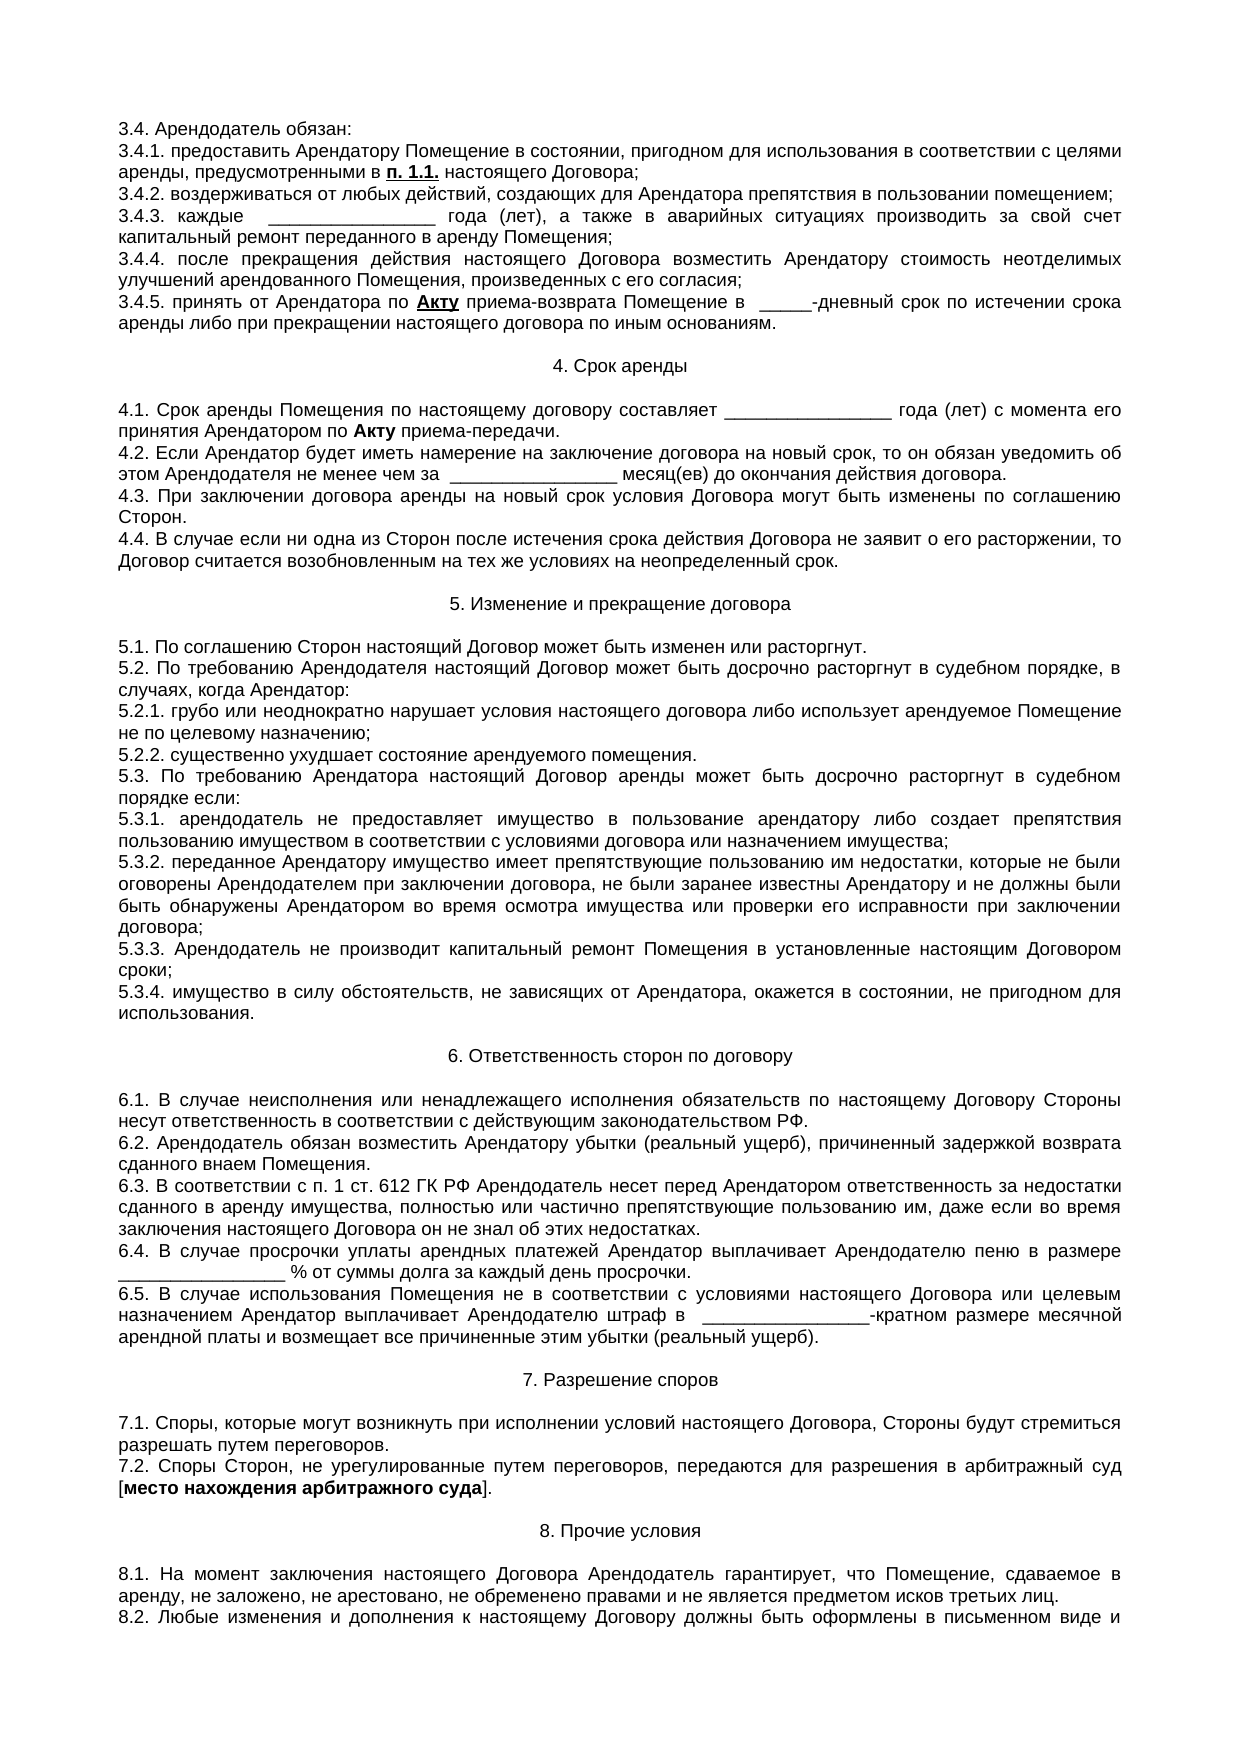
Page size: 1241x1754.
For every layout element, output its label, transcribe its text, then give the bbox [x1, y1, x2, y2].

text 3.4.4. после прекращения действия настоящего Договора возместить Арендатору стоимость неотделимых улучшений арендованного Помещения, произведенных с его согласия; [118, 247, 1122, 291]
text 5.2. По требованию Арендодателя настоящий Договор может быть досрочно расторгнут в судебном порядке, в случаях, когда Арендатор: [118, 657, 1122, 700]
text 6.4. В случае просрочки уплаты арендных платежей Арендатор выплачивает Арендодателю пеню в размере ________________ % от суммы долга за каждый день просрочки. [118, 1239, 1122, 1282]
text 8.2. Любые изменения и дополнения к настоящему Договору должны быть оформлены в письменном виде и [118, 1606, 1122, 1627]
text 4.2. Если Арендатор будет иметь намерение на заключение договора на новый срок, то он обязан уведомить об этом Арендодателя не менее чем за ________________ месяц(ев) до окончания действия договора. [118, 442, 1122, 485]
text 8. Прочие условия [118, 1520, 1122, 1541]
text 5.3. По требованию Арендатора настоящий Договор аренды может быть досрочно расторгнут в судебном порядке если: [118, 765, 1122, 808]
text 6. Ответственность сторон по договору [118, 1045, 1122, 1067]
text 4.3. При заключении договора аренды на новый срок условия Договора могут быть изменены по соглашению Сторон. [118, 485, 1122, 528]
text 6.2. Арендодатель обязан возместить Арендатору убытки (реальный ущерб), причиненный задержкой возврата сданного внаем Помещения. [118, 1132, 1122, 1175]
text 4.4. В случае если ни одна из Сторон после истечения срока действия Договора не заявит о его расторжении, то Договор считается возобновленным на тех же условиях на неопределенный срок. [118, 528, 1122, 571]
text 3.4.3. каждые ________________ года (лет), а также в аварийных ситуациях производить за свой счет капитальный ремонт переданного в аренду Помещения; [118, 204, 1122, 247]
text 8.1. На момент заключения настоящего Договора Арендодатель гарантирует, что Помещение, сдаваемое в аренду, не заложено, не арестовано, не обременено правами и не является предметом исков третьих лиц. [118, 1563, 1122, 1606]
text 5.3.2. переданное Арендатору имущество имеет препятствующие пользованию им недостатки, которые не были оговорены Арендодателем при заключении договора, не были заранее известны Арендатору и не должны были быть обнаружены Арендатором во время осмотра имущества или проверки его исправности при заключении договора; [118, 851, 1122, 937]
text 3.4.1. предоставить Арендатору Помещение в состоянии, пригодном для использования в соответствии с целями аренды, предусмотренными в п. 1.1. настоящего Договора; [118, 140, 1122, 183]
text 5.3.4. имущество в силу обстоятельств, не зависящих от Арендатора, окажется в состоянии, не пригодном для использования. [118, 981, 1122, 1024]
text 5. Изменение и прекращение договора [118, 592, 1122, 614]
text 7.2. Споры Сторон, не урегулированные путем переговоров, передаются для разрешения в арбитражный суд [место нахождения арбитражного суда]. [118, 1455, 1122, 1498]
text 4.1. Срок аренды Помещения по настоящему договору составляет ________________ года (лет) с момента его принятия Арендатором по Акту приема-передачи. [118, 398, 1122, 442]
text 4. Срок аренды [118, 355, 1122, 377]
text 3.4.5. принять от Арендатора по Акту приема-возврата Помещение в _____-дневный срок по истечении срока аренды либо при прекращении настоящего договора по иным основаниям. [118, 291, 1122, 334]
text 5.2.2. существенно ухудшает состояние арендуемого помещения. [118, 743, 1122, 765]
text 5.3.3. Арендодатель не производит капитальный ремонт Помещения в установленные настоящим Договором сроки; [118, 937, 1122, 981]
text 5.3.1. арендодатель не предоставляет имущество в пользование арендатору либо создает препятствия пользованию имуществом в соответствии с условиями договора или назначением имущества; [118, 808, 1122, 851]
text 3.4. Арендодатель обязан: [118, 118, 1122, 140]
text 6.5. В случае использования Помещения не в соответствии с условиями настоящего Договора или целевым назначением Арендатор выплачивает Арендодателю штраф в ________________-кратном размере месячной арендной платы и возмещает все причиненные этим убытки (реальный ущерб). [118, 1282, 1122, 1347]
text 6.1. В случае неисполнения или ненадлежащего исполнения обязательств по настоящему Договору Стороны несут ответственность в соответствии с действующим законодательством РФ. [118, 1088, 1122, 1132]
text 5.1. По соглашению Сторон настоящий Договор может быть изменен или расторгнут. [118, 636, 1122, 657]
text 3.4.2. воздерживаться от любых действий, создающих для Арендатора препятствия в пользовании помещением; [118, 183, 1122, 204]
text 7.1. Споры, которые могут возникнуть при исполнении условий настоящего Договора, Стороны будут стремиться разрешать путем переговоров. [118, 1412, 1122, 1455]
text 6.3. В соответствии с п. 1 ст. 612 ГК РФ Арендодатель несет перед Арендатором ответственность за недостатки сданного в аренду имущества, полностью или частично препятствующие пользованию им, даже если во время заключения настоящего Договора он не знал об этих недостатках. [118, 1175, 1122, 1239]
text 5.2.1. грубо или неоднократно нарушает условия настоящего договора либо использует арендуемое Помещение не по целевому назначению; [118, 700, 1122, 743]
text 7. Разрешение споров [118, 1369, 1122, 1390]
